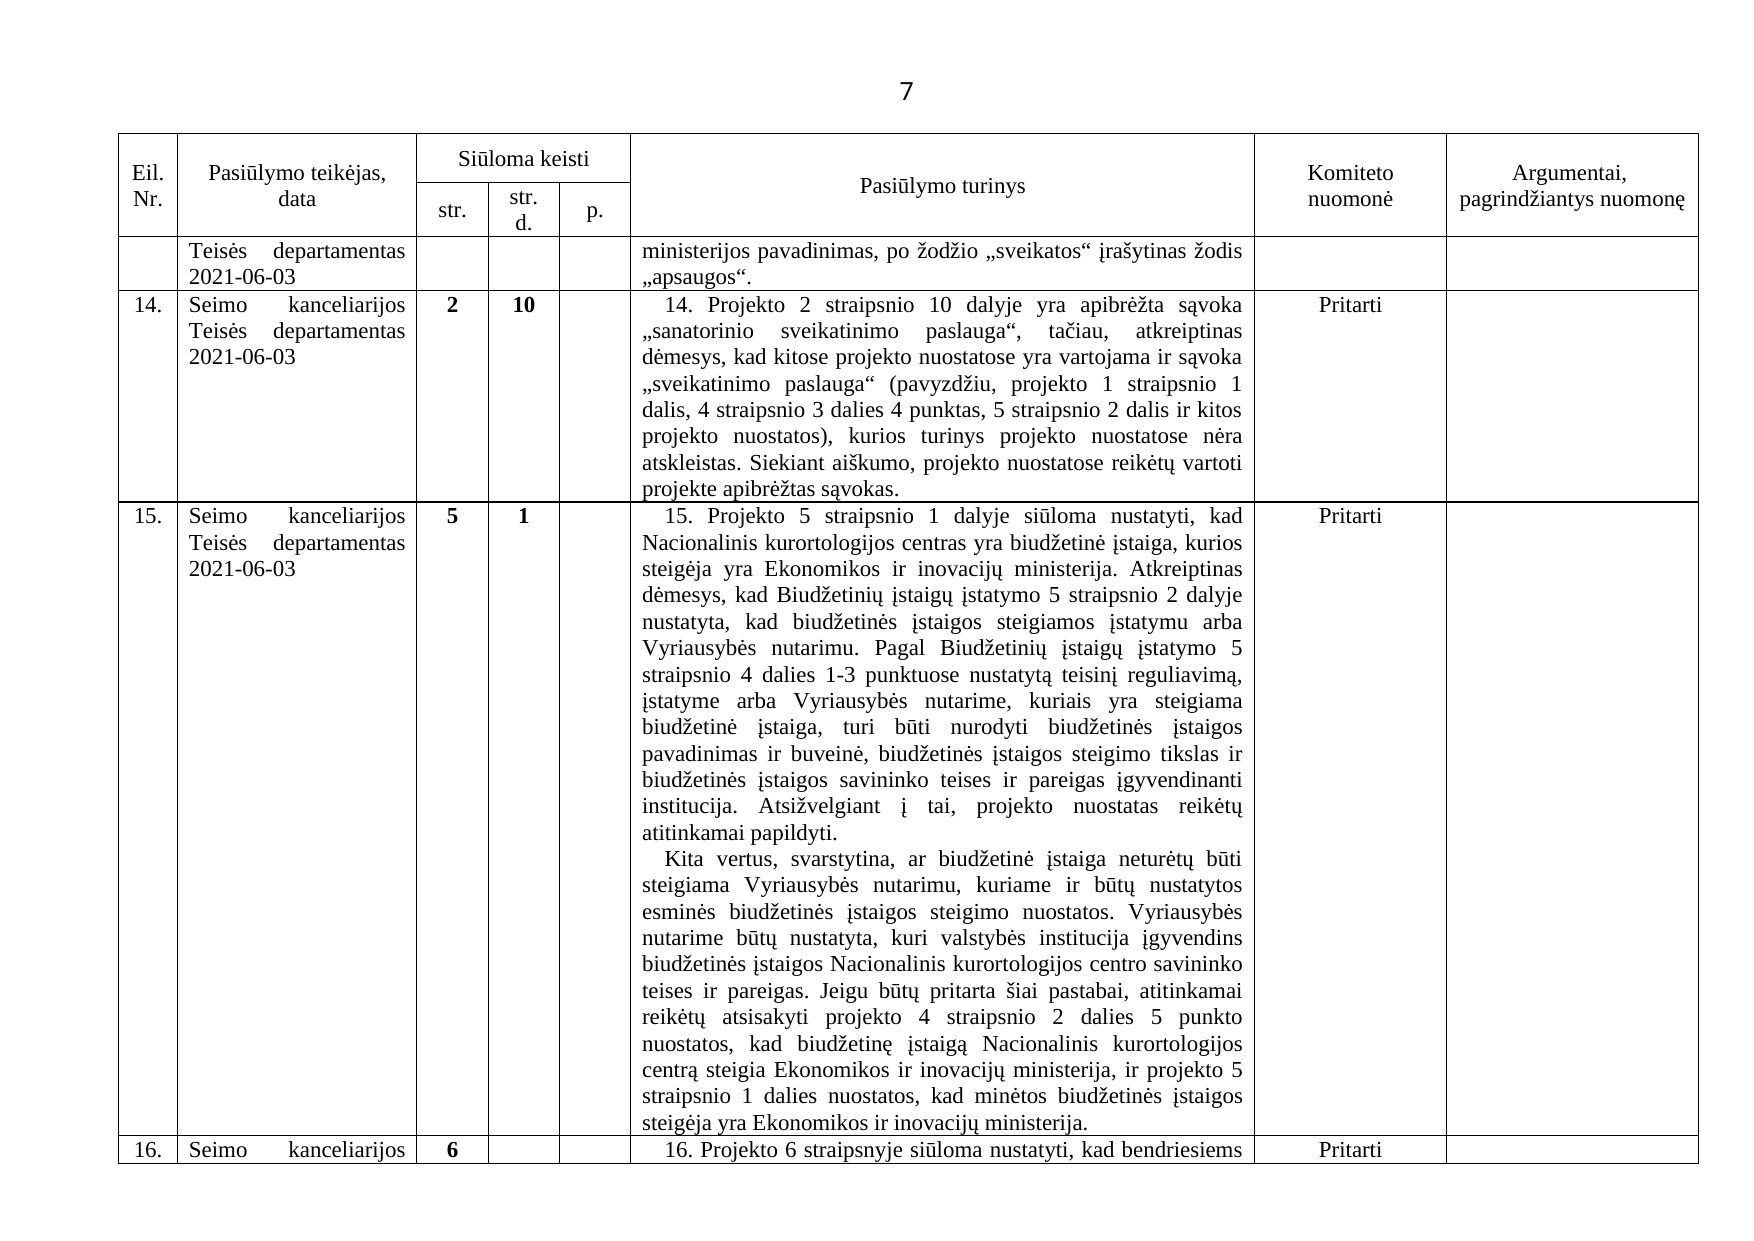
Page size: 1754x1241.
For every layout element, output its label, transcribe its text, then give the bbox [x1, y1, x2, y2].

table_cell [119, 237, 177, 289]
table_cell 15. Projekto 5 straipsnio 1 dalyje siūloma nustatyti, kad Nacionalinis kurortologijos centras yra biudžetinė įstaiga, kurios steigėja yra Ekonomikos ir inovacijų ministerija. Atkreiptinas dėmesys, kad Biudžetinių įstaigų įstatymo 5 straipsnio 2 dalyje nustatyta, kad biudžetinės įstaigos steigiamos įstatymu arba Vyriausybės nutarimu. Pagal Biudžetinių įstaigų įstatymo 5 straipsnio 4 dalies 1-3 punktuose nustatytą teisinį reguliavimą, įstatyme arba Vyriausybės nutarime, kuriais yra steigiama biudžetinė įstaiga, turi būti nurodyti biudžetinės įstaigos pavadinimas ir buveinė, biudžetinės įstaigos steigimo tikslas ir biudžetinės įstaigos savininko teises ir pareigas įgyvendinanti institucija. Atsižvelgiant į tai, projekto nuostatas reikėtų atitinkamai papildyti. Kita vertus, svarstytina, ar biudžetinė įstaiga neturėtų būti steigiama Vyriausybės nutarimu, kuriame ir būtų nustatytos esminės biudžetinės įstaigos steigimo nuostatos. Vyriausybės nutarime būtų nustatyta, kuri valstybės institucija įgyvendins biudžetinės įstaigos Nacionalinis kurortologijos centro savininko teises ir pareigas. Jeigu būtų pritarta šiai pastabai, atitinkamai reikėtų atsisakyti projekto 4 straipsnio 2 dalies 5 punkto nuostatos, kad biudžetinę įstaigą Nacionalinis kurortologijos centrą steigia Ekonomikos ir inovacijų ministerija, ir projekto 5 straipsnio 1 dalies nuostatos, kad minėtos biudžetinės įstaigos steigėja yra Ekonomikos ir inovacijų ministerija. [631, 503, 1254, 1135]
table_cell 15. [119, 503, 177, 1135]
table_cell [1447, 1136, 1698, 1162]
table_cell str. [417, 183, 488, 236]
table_cell [560, 291, 630, 501]
table_cell str. d. [489, 183, 559, 236]
table_cell 6 [417, 1136, 488, 1162]
table_cell Pritarti [1255, 503, 1446, 1135]
table_cell [1447, 291, 1698, 501]
table_cell ministerijos pavadinimas, po žodžio „sveikatos“ įrašytinas žodis „apsaugos“. [631, 237, 1254, 289]
table_header Pasiūlymo turinys [631, 134, 1254, 236]
table_cell Pritarti [1255, 1136, 1446, 1162]
table_cell [560, 237, 630, 289]
table_cell [489, 1136, 559, 1162]
table_cell 10 [489, 291, 559, 501]
table_cell [1255, 237, 1446, 289]
table_cell Seimo kanceliarijos Teisės departamentas 2021-06-03 [178, 291, 416, 501]
table_header Eil. Nr. [119, 134, 177, 236]
table_cell 16. Projekto 6 straipsnyje siūloma nustatyti, kad bendriesiems [631, 1136, 1254, 1162]
table_cell [489, 237, 559, 289]
table_cell 2 [417, 291, 488, 501]
table_cell 5 [417, 503, 488, 1135]
table_cell [560, 503, 630, 1135]
table_cell [1447, 503, 1698, 1135]
table_cell Seimo kanceliarijos Teisės departamentas 2021-06-03 [178, 503, 416, 1135]
table_cell [560, 1136, 630, 1162]
table_cell p. [560, 183, 630, 236]
table_header Komiteto nuomonė [1255, 134, 1446, 236]
table_cell [1447, 237, 1698, 289]
table_header Argumentai, pagrindžiantys nuomonę [1447, 134, 1698, 236]
table_header Siūloma keisti [417, 134, 630, 182]
table_cell Pritarti [1255, 291, 1446, 501]
table_cell Seimo kanceliarijos [178, 1136, 416, 1162]
table_cell 14. Projekto 2 straipsnio 10 dalyje yra apibrėžta sąvoka „sanatorinio sveikatinimo paslauga“, tačiau, atkreiptinas dėmesys, kad kitose projekto nuostatose yra vartojama ir sąvoka „sveikatinimo paslauga“ (pavyzdžiu, projekto 1 straipsnio 1 dalis, 4 straipsnio 3 dalies 4 punktas, 5 straipsnio 2 dalis ir kitos projekto nuostatos), kurios turinys projekto nuostatose nėra atskleistas. Siekiant aiškumo, projekto nuostatose reikėtų vartoti projekte apibrėžtas sąvokas. [631, 291, 1254, 501]
table_cell [417, 237, 488, 289]
table_cell Teisės departamentas 2021-06-03 [178, 237, 416, 289]
table_cell 14. [119, 291, 177, 501]
table_cell 16. [119, 1136, 177, 1162]
table_header Pasiūlymo teikėjas, data [178, 134, 416, 236]
table_cell 1 [489, 503, 559, 1135]
